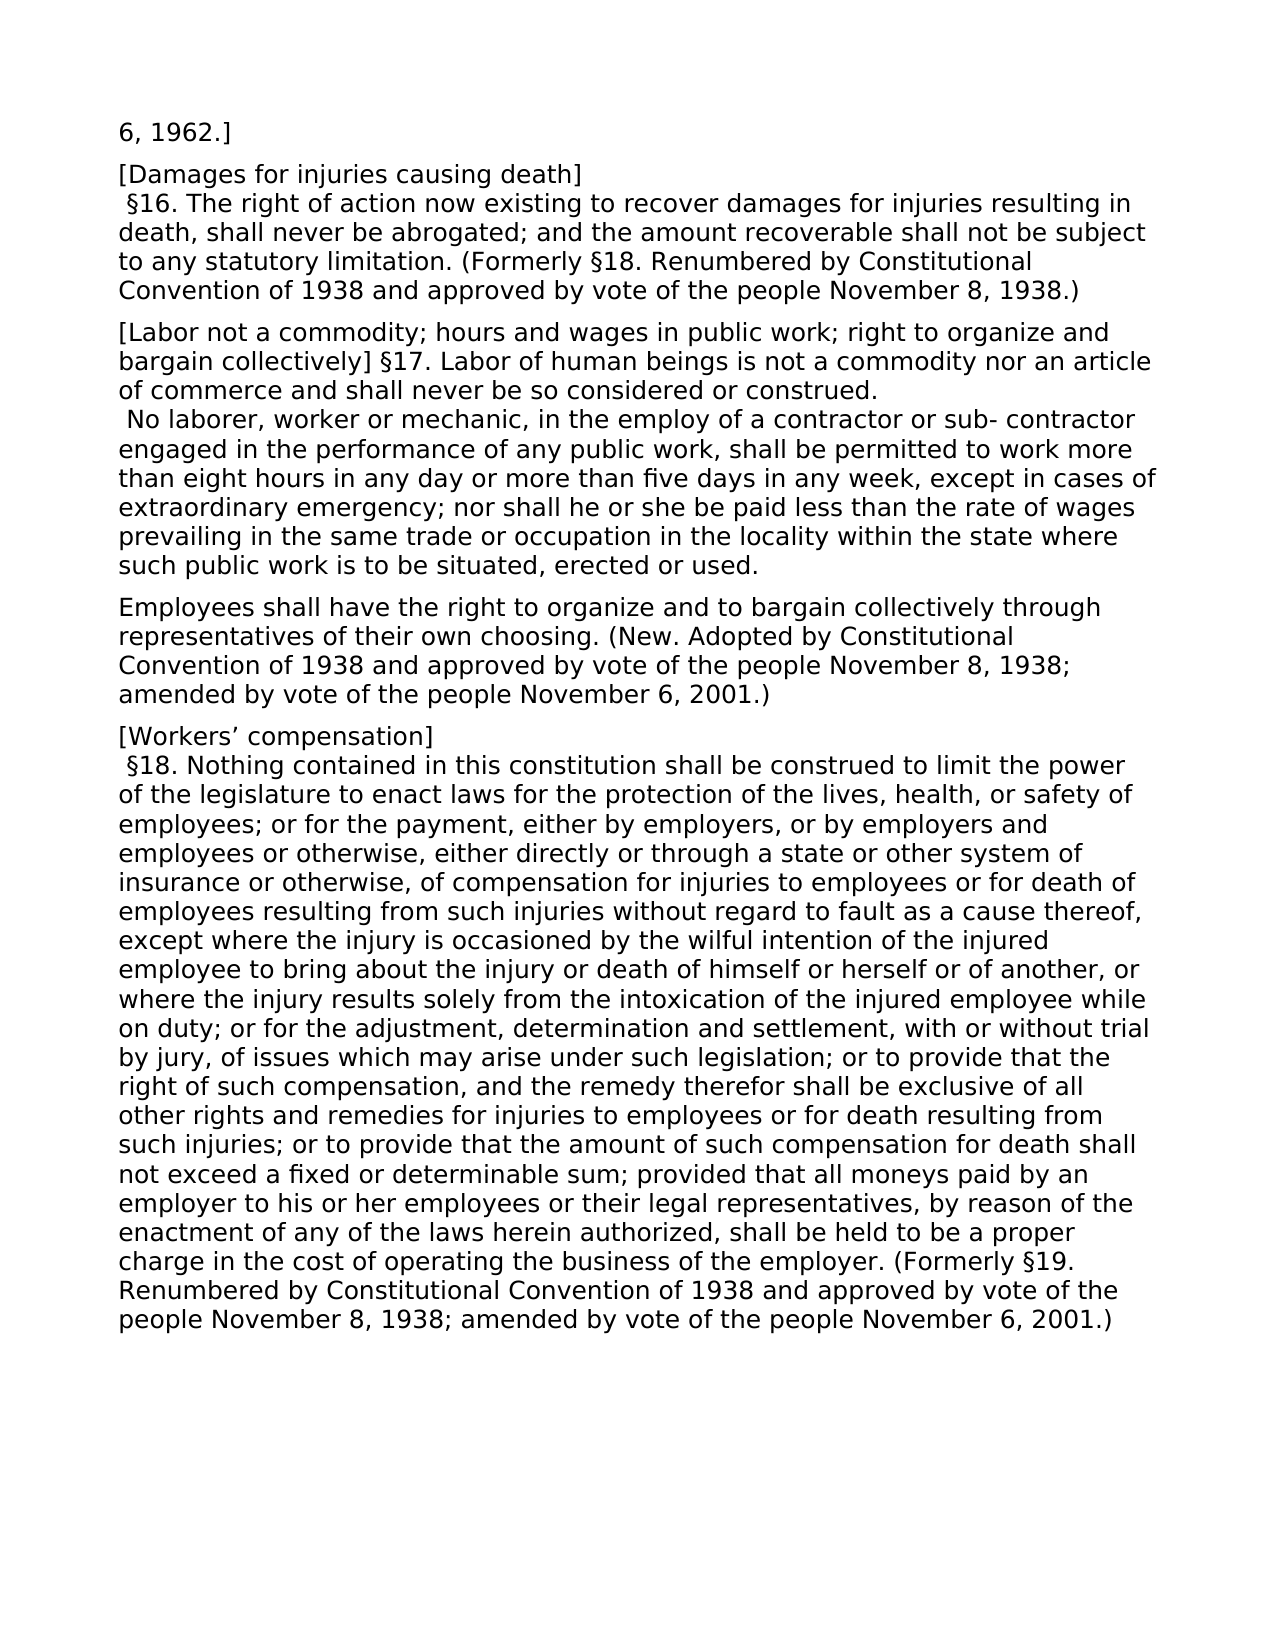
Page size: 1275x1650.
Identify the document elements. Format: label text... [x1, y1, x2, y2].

text 6, 1962.] [118, 118, 1157, 147]
text [Workers’ compensation] §18. Nothing contained in this constitution shall be construed to limit the power of the legislature to enact laws for the protection of the lives, health, or safety of employees; or for the payment, either by employers, or by employers and employees or otherwise, either directly or through a state or other system of insurance or otherwise, of compensation for injuries to employees or for death of employees resulting from such injuries without regard to fault as a cause thereof, except where the injury is occasioned by the wilful intention of the injured employee to bring about the injury or death of himself or herself or of another, or where the injury results solely from the intoxication of the injured employee while on duty; or for the adjustment, determination and settlement, with or without trial by jury, of issues which may arise under such legislation; or to provide that the right of such compensation, and the remedy therefor shall be exclusive of all other rights and remedies for injuries to employees or for death resulting from such injuries; or to provide that the amount of such compensation for death shall not exceed a fixed or determinable sum; provided that all moneys paid by an employer to his or her employees or their legal representatives, by reason of the enactment of any of the laws herein authorized, shall be held to be a proper charge in the cost of operating the business of the employer. (Formerly §19. Renumbered by Constitutional Convention of 1938 and approved by vote of the people November 8, 1938; amended by vote of the people November 6, 2001.) [118, 722, 1157, 1335]
text [Damages for injuries causing death] §16. The right of action now existing to recover damages for injuries resulting in death, shall never be abrogated; and the amount recoverable shall not be subject to any statutory limitation. (Formerly §18. Renumbered by Constitutional Convention of 1938 and approved by vote of the people November 8, 1938.) [118, 160, 1157, 306]
text Employees shall have the right to organize and to bargain collectively through representatives of their own choosing. (New. Adopted by Constitutional Convention of 1938 and approved by vote of the people November 8, 1938; amended by vote of the people November 6, 2001.) [118, 593, 1157, 710]
text [Labor not a commodity; hours and wages in public work; right to organize and bargain collectively] §17. Labor of human beings is not a commodity nor an article of commerce and shall never be so considered or construed. No laborer, worker or mechanic, in the employ of a contractor or sub- contractor engaged in the performance of any public work, shall be permitted to work more than eight hours in any day or more than five days in any week, except in cases of extraordinary emergency; nor shall he or she be paid less than the rate of wages prevailing in the same trade or occupation in the locality within the state where such public work is to be situated, erected or used. [118, 318, 1157, 581]
